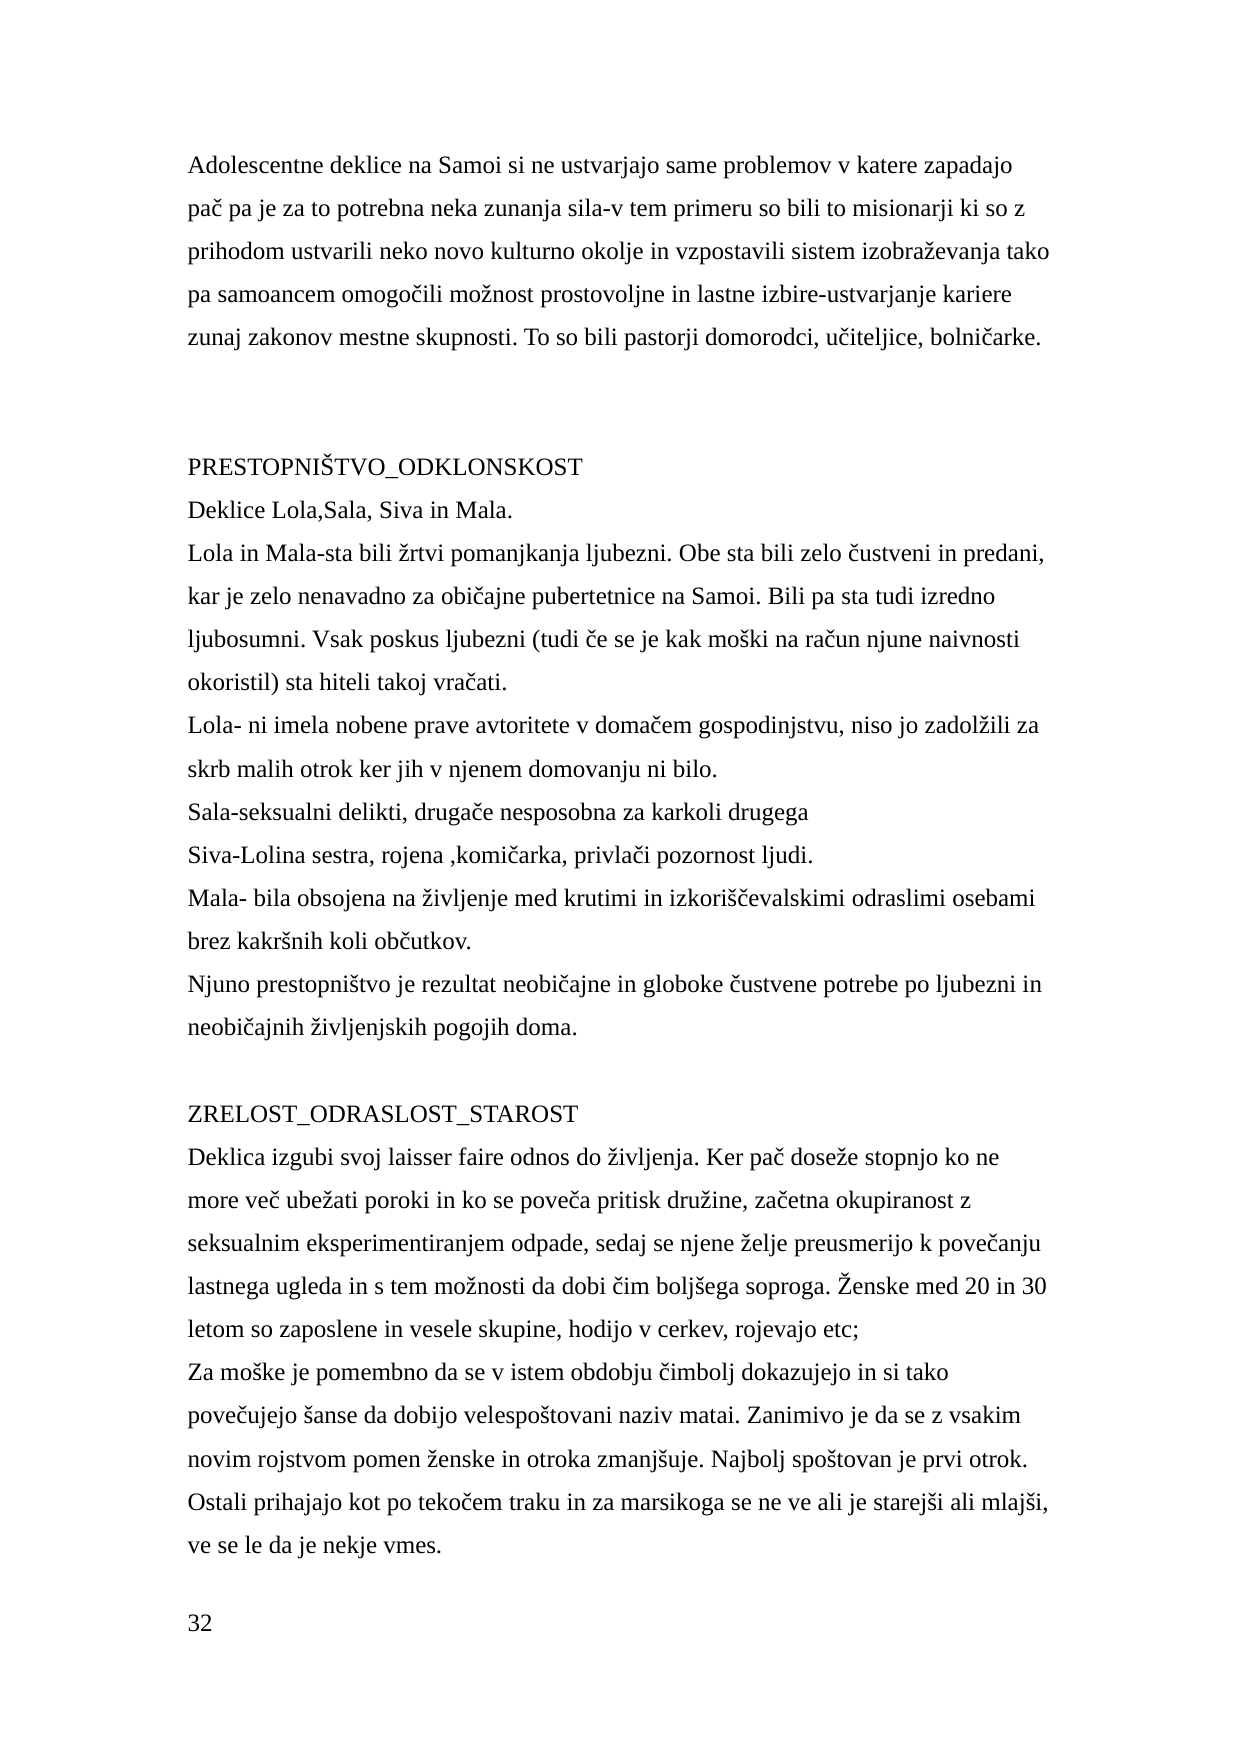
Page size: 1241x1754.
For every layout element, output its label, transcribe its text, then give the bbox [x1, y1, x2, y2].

text Za moške je pomembno da se v istem obdobju čimbolj dokazujejo in si tako povečujejo šanse da dobijo velespoštovani naziv matai. Zanimivo je da se z vsakim novim rojstvom pomen ženske in otroka zmanjšuje. Najbolj spoštovan je prvi otrok. Ostali prihajajo kot po tekočem traku in za marsikoga se ne ve ali je starejši ali mlajši, ve se le da je nekje vmes. [187, 1357, 1053, 1559]
text PRESTOPNIŠTVO_ODKLONSKOST [187, 452, 1053, 481]
text Deklica izgubi svoj laisser faire odnos do življenja. Ker pač doseže stopnjo ko ne more več ubežati poroki in ko se poveča pritisk družine, začetna okupiranost z seksualnim eksperimentiranjem odpade, sedaj se njene želje preusmerijo k povečanju lastnega ugleda in s tem možnosti da dobi čim boljšega soproga. Ženske med 20 in 30 letom so zaposlene in vesele skupine, hodijo v cerkev, rojevajo etc; [187, 1142, 1053, 1343]
text Siva-Lolina sestra, rojena ,komičarka, privlači pozornost ljudi. [187, 840, 1053, 869]
text Adolescentne deklice na Samoi si ne ustvarjajo same problemov v katere zapadajo pač pa je za to potrebna neka zunanja sila-v tem primeru so bili to misionarji ki so z prihodom ustvarili neko novo kulturno okolje in vzpostavili sistem izobraževanja tako pa samoancem omogočili možnost prostovoljne in lastne izbire-ustvarjanje kariere zunaj zakonov mestne skupnosti. To so bili pastorji domorodci, učiteljice, bolničarke. [187, 150, 1053, 351]
text ZRELOST_ODRASLOST_STAROST [187, 1099, 1053, 1127]
text Deklice Lola,Sala, Siva in Mala. [187, 495, 1053, 524]
text Lola- ni imela nobene prave avtoritete v domačem gospodinjstvu, niso jo zadolžili za skrb malih otrok ker jih v njenem domovanju ni bilo. [187, 711, 1053, 782]
text Mala- bila obsojena na življenje med krutimi in izkoriščevalskimi odraslimi osebami brez kakršnih koli občutkov. [187, 883, 1053, 955]
text Lola in Mala-sta bili žrtvi pomanjkanja ljubezni. Obe sta bili zelo čustveni in predani, kar je zelo nenavadno za običajne pubertetnice na Samoi. Bili pa sta tudi izredno ljubosumni. Vsak poskus ljubezni (tudi če se je kak moški na račun njune naivnosti okoristil) sta hiteli takoj vračati. [187, 538, 1053, 696]
text Njuno prestopništvo je rezultat neobičajne in globoke čustvene potrebe po ljubezni in neobičajnih življenjskih pogojih doma. [187, 969, 1053, 1041]
text Sala-seksualni delikti, drugače nesposobna za karkoli drugega [187, 797, 1053, 826]
